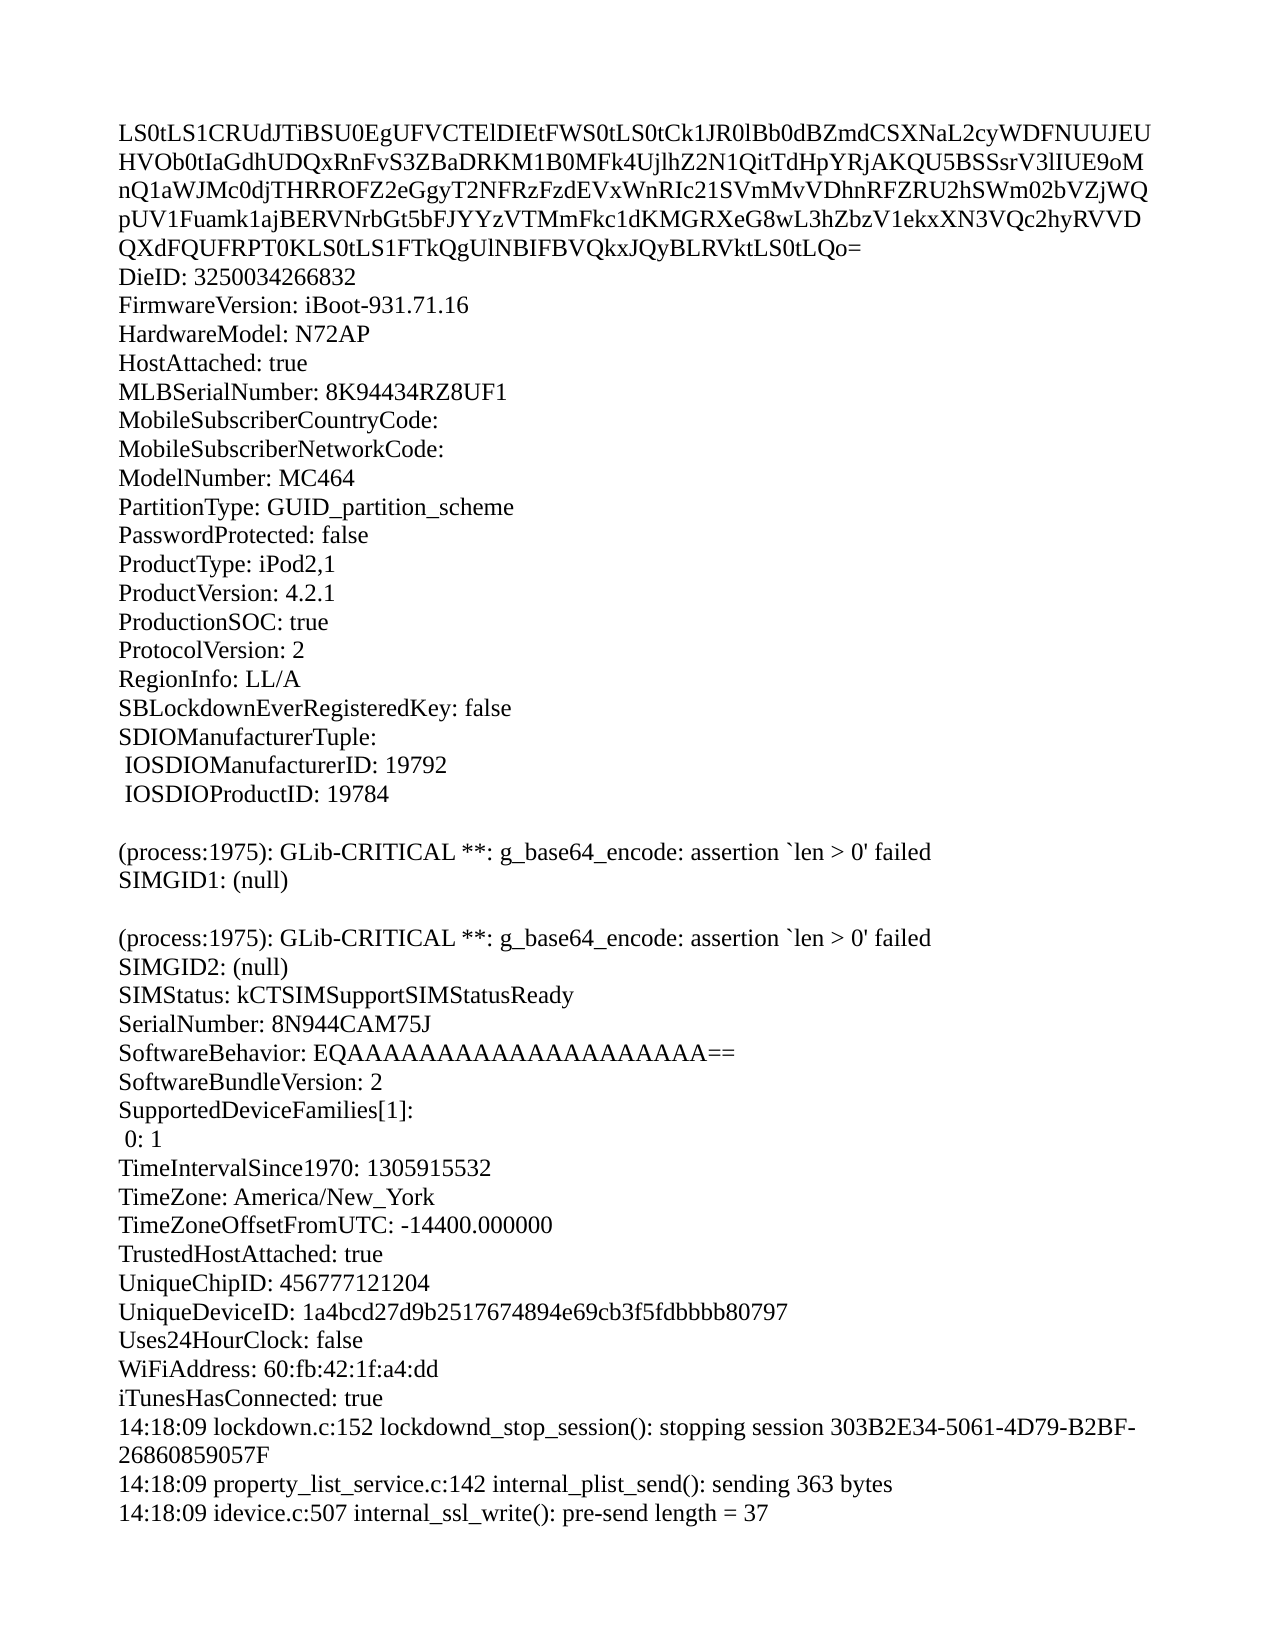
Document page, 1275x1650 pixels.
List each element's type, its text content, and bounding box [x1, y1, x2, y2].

text IOSDIOManufacturerID: 19792 [118, 751, 1157, 779]
text 0: 1 [118, 1124, 1157, 1153]
text SerialNumber: 8N944CAM75J [118, 1009, 1157, 1038]
text PasswordProtected: false [118, 521, 1157, 549]
text RegionInfo: LL/A [118, 664, 1157, 693]
text SBLockdownEverRegisteredKey: false [118, 693, 1157, 722]
text TimeIntervalSince1970: 1305915532 [118, 1153, 1157, 1182]
text ModelNumber: MC464 [118, 463, 1157, 492]
text SIMStatus: kCTSIMSupportSIMStatusReady [118, 981, 1157, 1009]
text SupportedDeviceFamilies[1]: [118, 1096, 1157, 1124]
text TimeZone: America/New_York [118, 1182, 1157, 1211]
text DieID: 3250034266832 [118, 262, 1157, 291]
text SIMGID1: (null) [118, 866, 1157, 894]
text SIMGID2: (null) [118, 952, 1157, 981]
text WiFiAddress: 60:fb:42:1f:a4:dd [118, 1354, 1157, 1383]
text MobileSubscriberCountryCode: [118, 406, 1157, 434]
text 14:18:09 lockdown.c:152 lockdownd_stop_session(): stopping session 303B2E34-5061-4D79-B2BF-26860859057F [118, 1412, 1157, 1469]
text ProtocolVersion: 2 [118, 636, 1157, 664]
text UniqueDeviceID: 1a4bcd27d9b2517674894e69cb3f5fdbbbb80797 [118, 1297, 1157, 1326]
text LS0tLS1CRUdJTiBSU0EgUFVCTElDIEtFWS0tLS0tCk1JR0lBb0dBZmdCSXNaL2cyWDFNUUJEUHVOb0tIaGdhUDQxRnFvS3ZBaDRKM1B0MFk4UjlhZ2N1QitTdHpYRjAKQU5BSSsrV3lIUE9oMnQ1aWJMc0djTHRROFZ2eGgyT2NFRzFzdEVxWnRIc21SVmMvVDhnRFZRU2hSWm02bVZjWQpUV1Fuamk1ajBERVNrbGt5bFJYYzVTMmFkc1dKMGRXeG8wL3hZbzV1ekxXN3VQc2hyRVVDQXdFQUFRPT0KLS0tLS1FTkQgUlNBIFBVQkxJQyBLRVktLS0tLQo= [118, 118, 1157, 262]
text SoftwareBundleVersion: 2 [118, 1067, 1157, 1096]
text ProductVersion: 4.2.1 [118, 578, 1157, 607]
text HostAttached: true [118, 348, 1157, 377]
text (process:1975): GLib-CRITICAL **: g_base64_encode: assertion `len > 0' failed [118, 923, 1157, 952]
text IOSDIOProductID: 19784 [118, 779, 1157, 808]
text FirmwareVersion: iBoot-931.71.16 [118, 291, 1157, 319]
text TimeZoneOffsetFromUTC: -14400.000000 [118, 1211, 1157, 1239]
text Uses24HourClock: false [118, 1326, 1157, 1354]
text 14:18:09 idevice.c:507 internal_ssl_write(): pre-send length = 37 [118, 1498, 1157, 1527]
text iTunesHasConnected: true [118, 1383, 1157, 1412]
text TrustedHostAttached: true [118, 1239, 1157, 1268]
text SoftwareBehavior: EQAAAAAAAAAAAAAAAAAAAA== [118, 1038, 1157, 1067]
text ProductType: iPod2,1 [118, 549, 1157, 578]
text UniqueChipID: 456777121204 [118, 1268, 1157, 1297]
text 14:18:09 property_list_service.c:142 internal_plist_send(): sending 363 bytes [118, 1469, 1157, 1498]
text MobileSubscriberNetworkCode: [118, 434, 1157, 463]
text (process:1975): GLib-CRITICAL **: g_base64_encode: assertion `len > 0' failed [118, 837, 1157, 866]
text SDIOManufacturerTuple: [118, 722, 1157, 751]
text MLBSerialNumber: 8K94434RZ8UF1 [118, 377, 1157, 406]
text PartitionType: GUID_partition_scheme [118, 492, 1157, 521]
text HardwareModel: N72AP [118, 319, 1157, 348]
text ProductionSOC: true [118, 607, 1157, 636]
